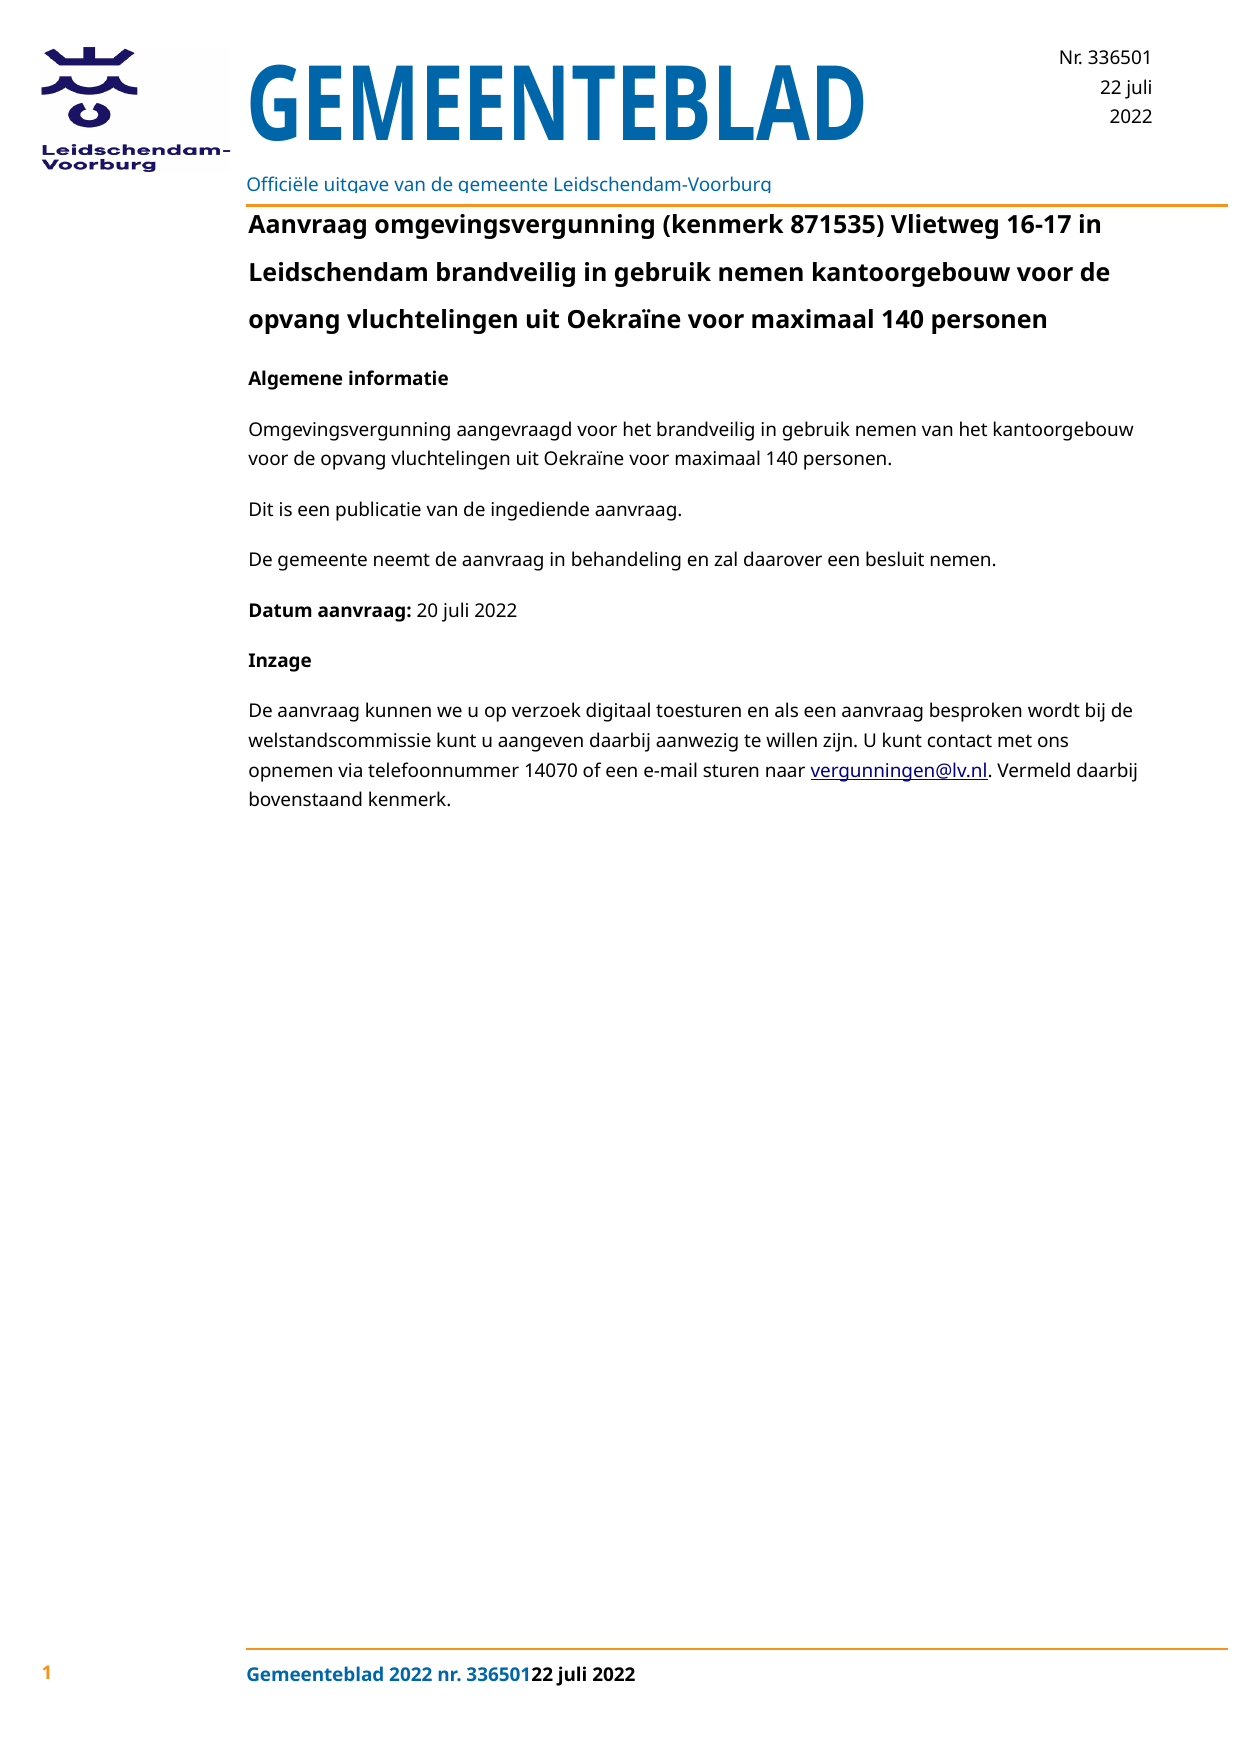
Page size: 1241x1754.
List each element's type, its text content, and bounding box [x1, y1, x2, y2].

text Dit is een publicatie van de ingediende aanvraag. [248, 496, 1152, 522]
text De gemeente neemt de aanvraag in behandeling en zal daarover een besluit nemen. [248, 546, 1152, 572]
text Omgevingsvergunning aangevraagd voor het brandveilig in gebruik nemen van het kantoorgebouw voor de opvang vluchtelingen uit Oekraïne voor maximaal 140 personen. [248, 416, 1152, 471]
text Aanvraag omgevingsvergunning (kenmerk 871535) Vlietweg 16-17 in Leidschendam brandveilig in gebruik nemen kantoorgebouw voor de opvang vluchtelingen uit Oekraïne voor maximaal 140 personen [248, 207, 1152, 336]
text De aanvraag kunnen we u op verzoek digitaal toesturen en als een aanvraag besproken wordt bij de welstandscommissie kunt u aangeven daarbij aanwezig te willen zijn. U kunt contact met ons opnemen via telefoonnummer 14070 of een e-mail sturen naar vergunningen@lv.nl. Vermeld daarbij bovenstaand kenmerk. [248, 698, 1152, 812]
text Inzage [248, 647, 1152, 673]
text Algemene informatie [248, 366, 1152, 391]
picture [41, 47, 231, 172]
text Datum aanvraag: 20 juli 2022 [248, 597, 1152, 622]
